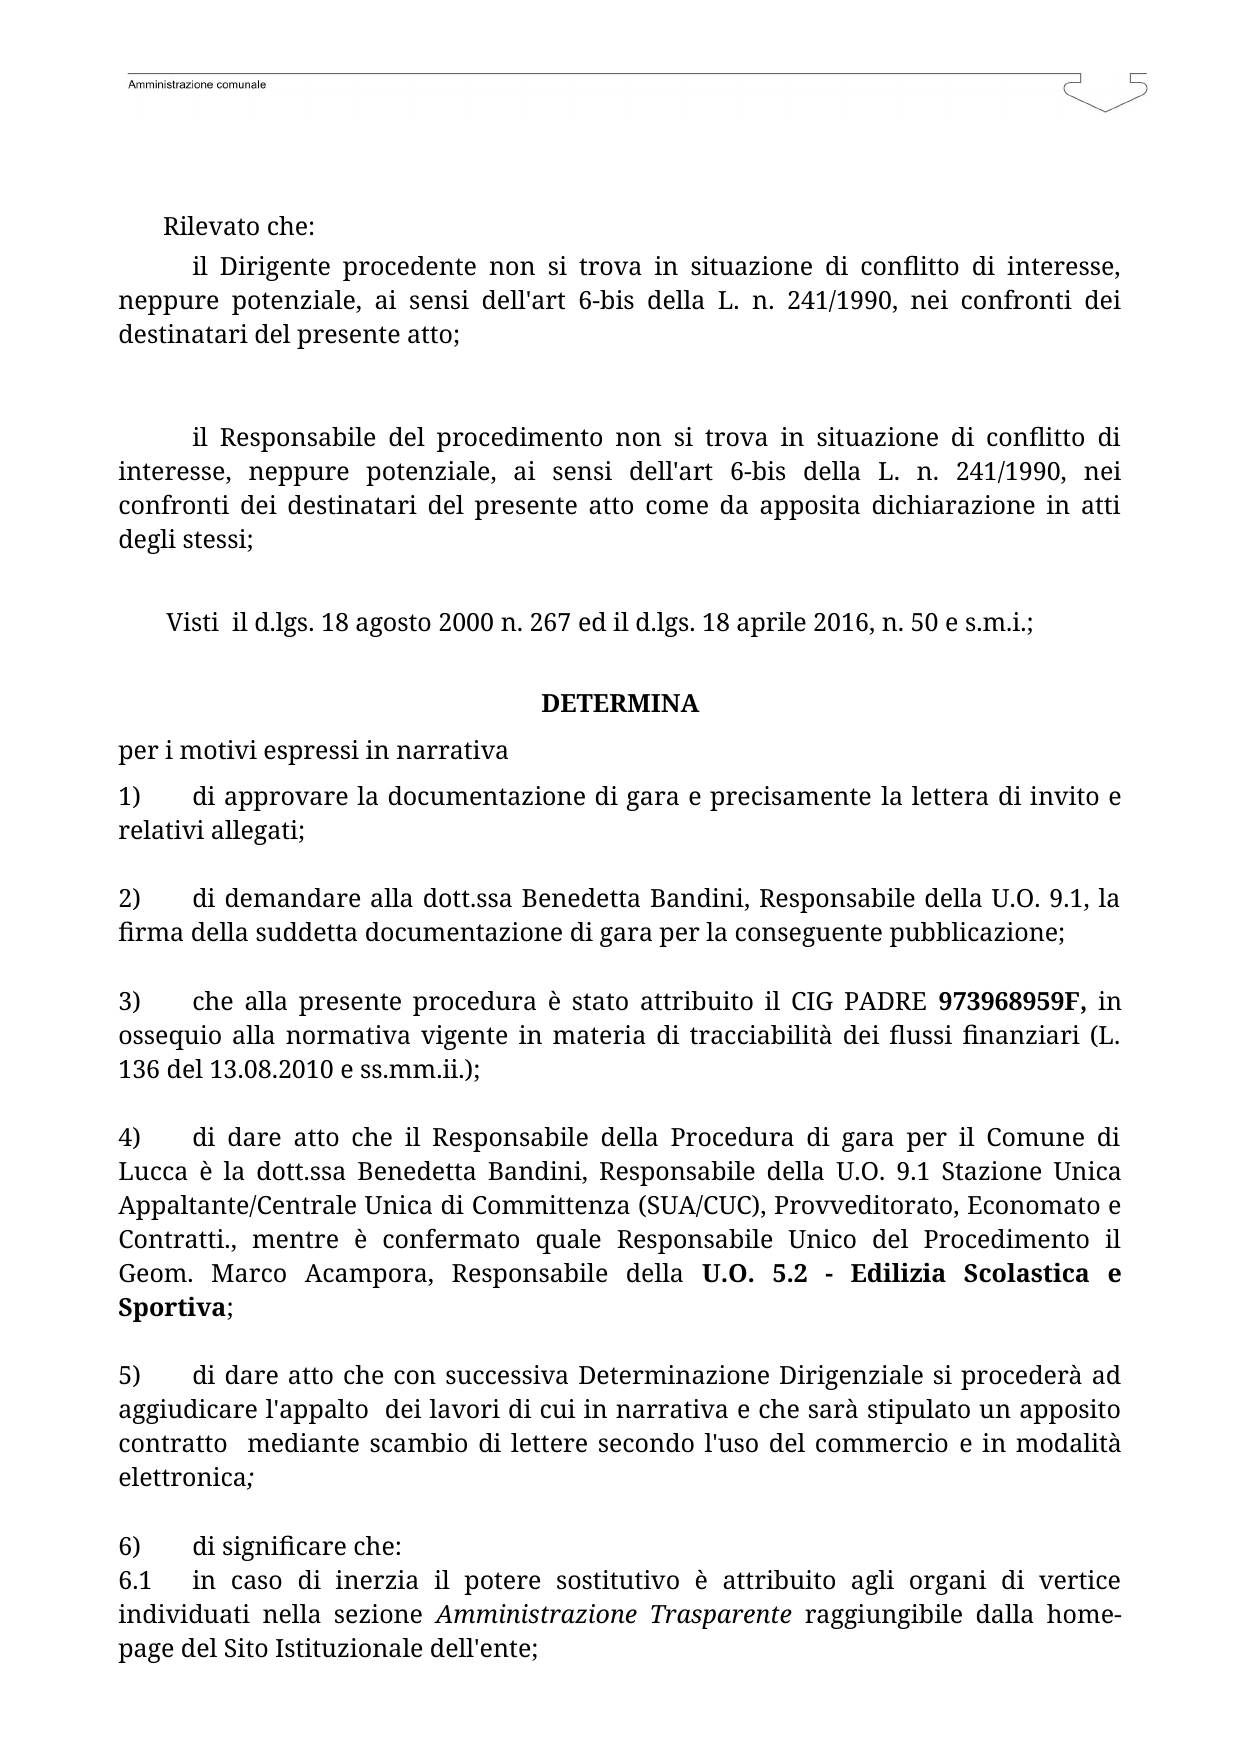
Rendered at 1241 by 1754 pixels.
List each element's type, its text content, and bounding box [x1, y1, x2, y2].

text per i motivi espressi in narrativa [118, 732, 1122, 766]
text DETERMINA [118, 686, 1122, 720]
text 6) di significare che: [118, 1528, 1122, 1562]
text 5) di dare atto che con successiva Determinazione Dirigenziale si procederà ad aggiudicare l'appalto dei lavori di cui in narrativa e che sarà stipulato un apposito contratto mediante scambio di lettere secondo l'uso del commercio e in modalità elettronica; [118, 1358, 1122, 1494]
text Rilevato che: [118, 208, 1122, 242]
text 2) di demandare alla dott.ssa Benedetta Bandini, Responsabile della U.O. 9.1, la firma della suddetta documentazione di gara per la conseguente pubblicazione; [118, 881, 1122, 949]
text 1) di approvare la documentazione di gara e precisamente la lettera di invito e relativi allegati; [118, 779, 1122, 847]
text il Responsabile del procedimento non si trova in situazione di conflitto di interesse, neppure potenziale, ai sensi dell'art 6-bis della L. n. 241/1990, nei confronti dei destinatari del presente atto come da apposita dichiarazione in atti degli stessi; [118, 420, 1122, 556]
text 4) di dare atto che il Responsabile della Procedura di gara per il Comune di Lucca è la dott.ssa Benedetta Bandini, Responsabile della U.O. 9.1 Stazione Unica Appaltante/Centrale Unica di Committenza (SUA/CUC), Provveditorato, Economato e Contratti., mentre è confermato quale Responsabile Unico del Procedimento il Geom. Marco Acampora, Responsabile della U.O. 5.2 - Edilizia Scolastica e Sportiva; [118, 1119, 1122, 1324]
picture [123, 71, 1154, 121]
text il Dirigente procedente non si trova in situazione di conflitto di interesse, neppure potenziale, ai sensi dell'art 6-bis della L. n. 241/1990, nei confronti dei destinatari del presente atto; [118, 248, 1122, 350]
text Visti il d.lgs. 18 agosto 2000 n. 267 ed il d.lgs. 18 aprile 2016, n. 50 e s.m.i.; [118, 605, 1122, 639]
text 6.1 in caso di inerzia il potere sostitutivo è attribuito agli organi di vertice individuati nella sezione Amministrazione Trasparente raggiungibile dalla home-page del Sito Istituzionale dell'ente; [118, 1562, 1122, 1664]
text 3) che alla presente procedura è stato attribuito il CIG PADRE 973968959F, in ossequio alla normativa vigente in materia di tracciabilità dei flussi finanziari (L. 136 del 13.08.2010 e ss.mm.ii.); [118, 983, 1122, 1085]
